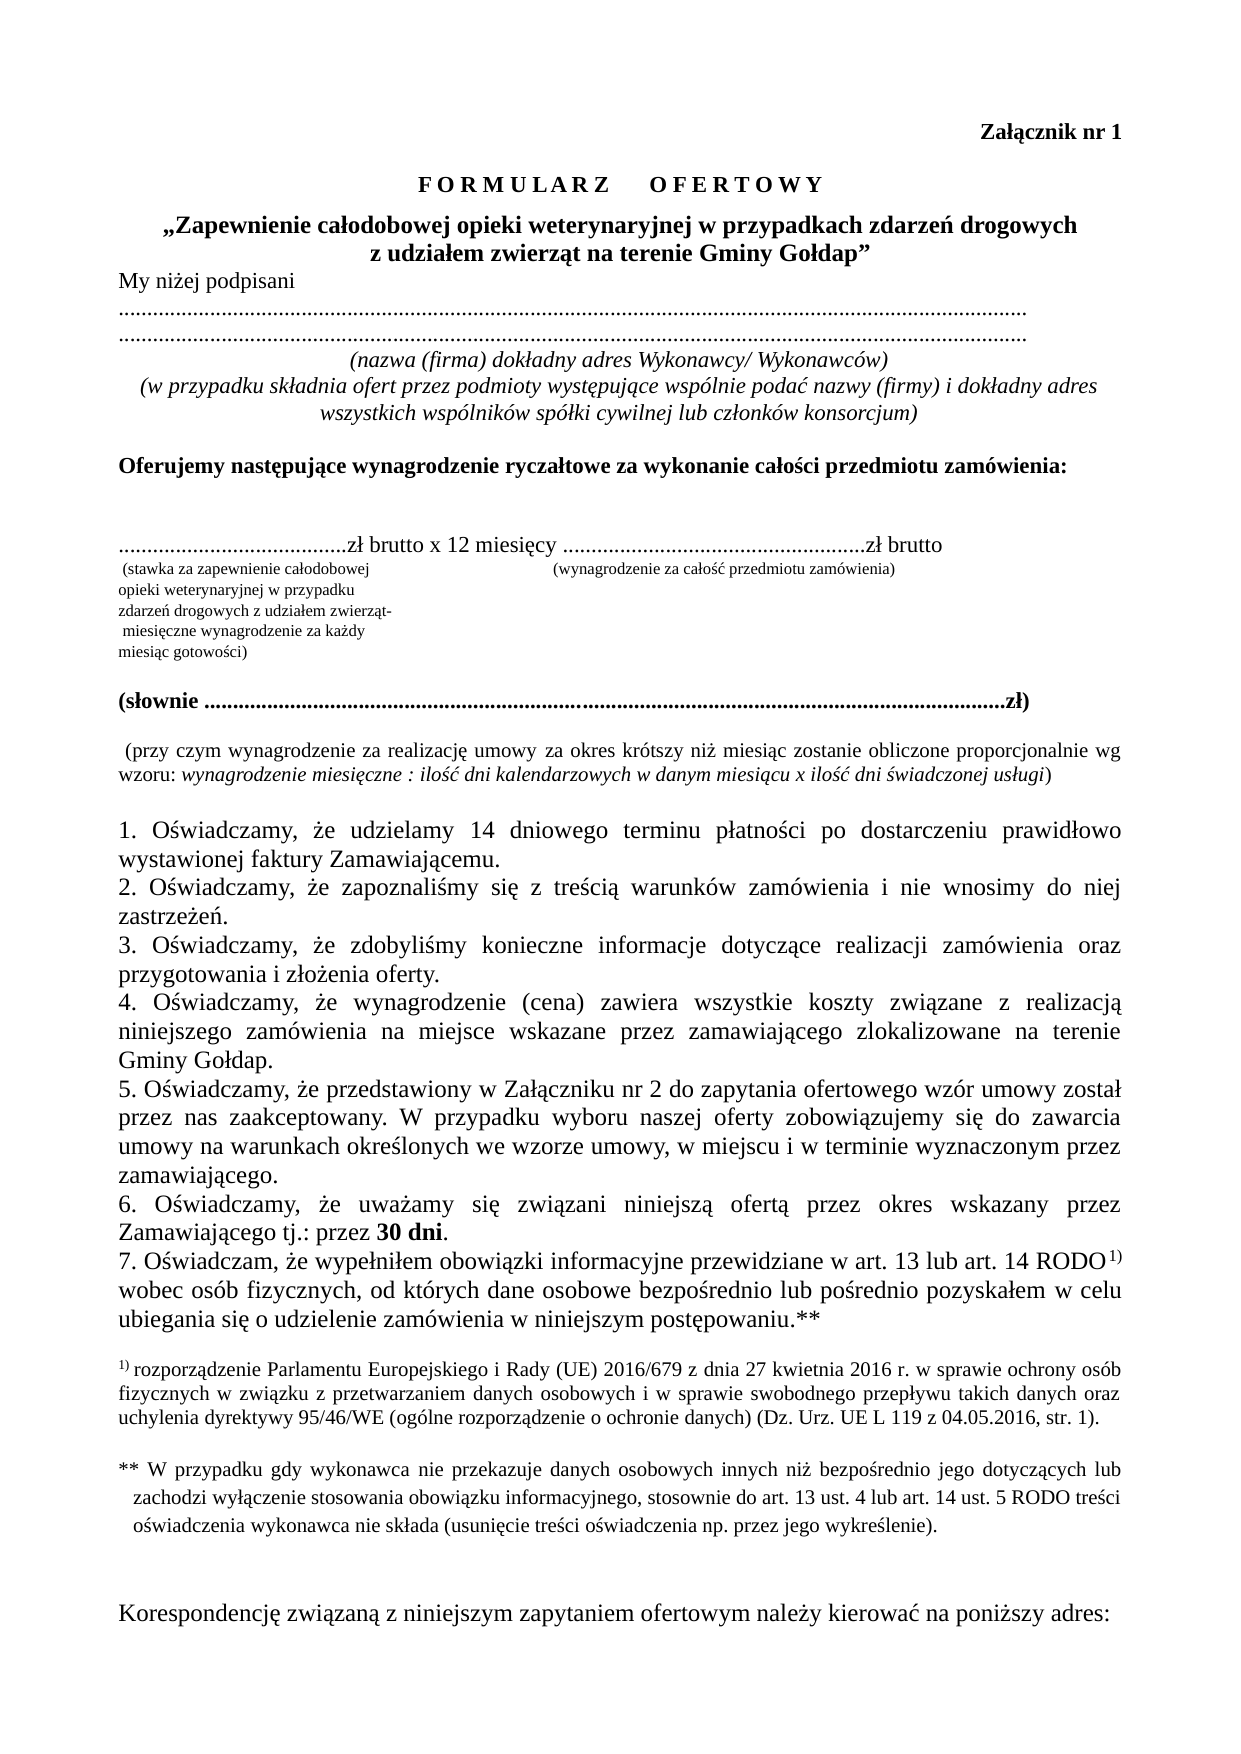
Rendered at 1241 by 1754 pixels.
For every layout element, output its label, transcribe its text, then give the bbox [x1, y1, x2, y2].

text 6. Oświadczamy, że uważamy się związani niniejszą ofertą przez okres wskazany przez Zamawiającego tj.: przez 30 dni. [118, 1189, 1122, 1246]
text opieki weterynaryjnej w przypadku [118, 578, 1122, 599]
text (słownie ............................................................................................................................................zł) [118, 688, 1122, 714]
text ............................................................................................................................................................... [118, 320, 1122, 346]
text 3. Oświadczamy, że zdobyliśmy konieczne informacje dotyczące realizacji zamówienia oraz przygotowania i złożenia oferty. [118, 930, 1122, 987]
text Oferujemy następujące wynagrodzenie ryczałtowe za wykonanie całości przedmiotu zamówienia: [118, 452, 1122, 478]
text (nazwa (firma) dokładny adres Wykonawcy/ Wykonawców) [118, 346, 1122, 373]
text miesięczne wynagrodzenie za każdy [118, 619, 1122, 640]
text F O R M U L A R Z O F E R T O W Y [118, 171, 1122, 197]
text 5. Oświadczamy, że przedstawiony w Załączniku nr 2 do zapytania ofertowego wzór umowy został przez nas zaakceptowany. W przypadku wyboru naszej oferty zobowiązujemy się do zawarcia umowy na warunkach określonych we wzorze umowy, w miejscu i w terminie wyznaczonym przez zamawiającego. [118, 1074, 1122, 1189]
text (stawka za zapewnienie całodobowej (wynagrodzenie za całość przedmiotu zamówienia) [118, 557, 1122, 578]
text My niżej podpisani [118, 267, 1122, 293]
text ** W przypadku gdy wykonawca nie przekazuje danych osobowych innych niż bezpośrednio jego dotyczących lub zachodzi wyłączenie stosowania obowiązku informacyjnego, stosownie do art. 13 ust. 4 lub art. 14 ust. 5 RODO treści oświadczenia wykonawca nie składa (usunięcie treści oświadczenia np. przez jego wykreślenie). [118, 1457, 1122, 1537]
text miesiąc gotowości) [118, 640, 1122, 661]
text Załącznik nr 1 [118, 118, 1122, 144]
text 7. Oświadczam, że wypełniłem obowiązki informacyjne przewidziane w art. 13 lub art. 14 RODO1) wobec osób fizycznych, od których dane osobowe bezpośrednio lub pośrednio pozyskałem w celu ubiegania się o udzielenie zamówienia w niniejszym postępowaniu.** [118, 1246, 1122, 1332]
text „Zapewnienie całodobowej opieki weterynaryjnej w przypadkach zdarzeń drogowych z udziałem zwierząt na terenie Gminy Gołdap” [118, 210, 1122, 267]
text 2. Oświadczamy, że zapoznaliśmy się z treścią warunków zamówienia i nie wnosimy do niej zastrzeżeń. [118, 872, 1122, 930]
text 4. Oświadczamy, że wynagrodzenie (cena) zawiera wszystkie koszty związane z realizacją niniejszego zamówienia na miejsce wskazane przez zamawiającego zlokalizowane na terenie Gminy Gołdap. [118, 987, 1122, 1074]
text (w przypadku składnia ofert przez podmioty występujące wspólnie podać nazwy (firmy) i dokładny adres wszystkich wspólników spółki cywilnej lub członków konsorcjum) [118, 373, 1122, 425]
text ............................................................................................................................................................... [118, 293, 1122, 320]
text (przy czym wynagrodzenie za realizację umowy za okres krótszy niż miesiąc zostanie obliczone proporcjonalnie wg wzoru: wynagrodzenie miesięczne : ilość dni kalendarzowych w danym miesiącu x ilość dni świadczonej usługi) [118, 738, 1122, 786]
text Korespondencję związaną z niniejszym zapytaniem ofertowym należy kierować na poniższy adres: [118, 1598, 1122, 1626]
text ........................................zł brutto x 12 miesięcy .....................................................zł brutto [118, 531, 1122, 557]
text 1. Oświadczamy, że udzielamy 14 dniowego terminu płatności po dostarczeniu prawidłowo wystawionej faktury Zamawiającemu. [118, 815, 1122, 872]
text zdarzeń drogowych z udziałem zwierząt- [118, 599, 1122, 619]
text 1) rozporządzenie Parlamentu Europejskiego i Rady (UE) 2016/679 z dnia 27 kwietnia 2016 r. w sprawie ochrony osób fizycznych w związku z przetwarzaniem danych osobowych i w sprawie swobodnego przepływu takich danych oraz uchylenia dyrektywy 95/46/WE (ogólne rozporządzenie o ochronie danych) (Dz. Urz. UE L 119 z 04.05.2016, str. 1). [118, 1356, 1122, 1429]
